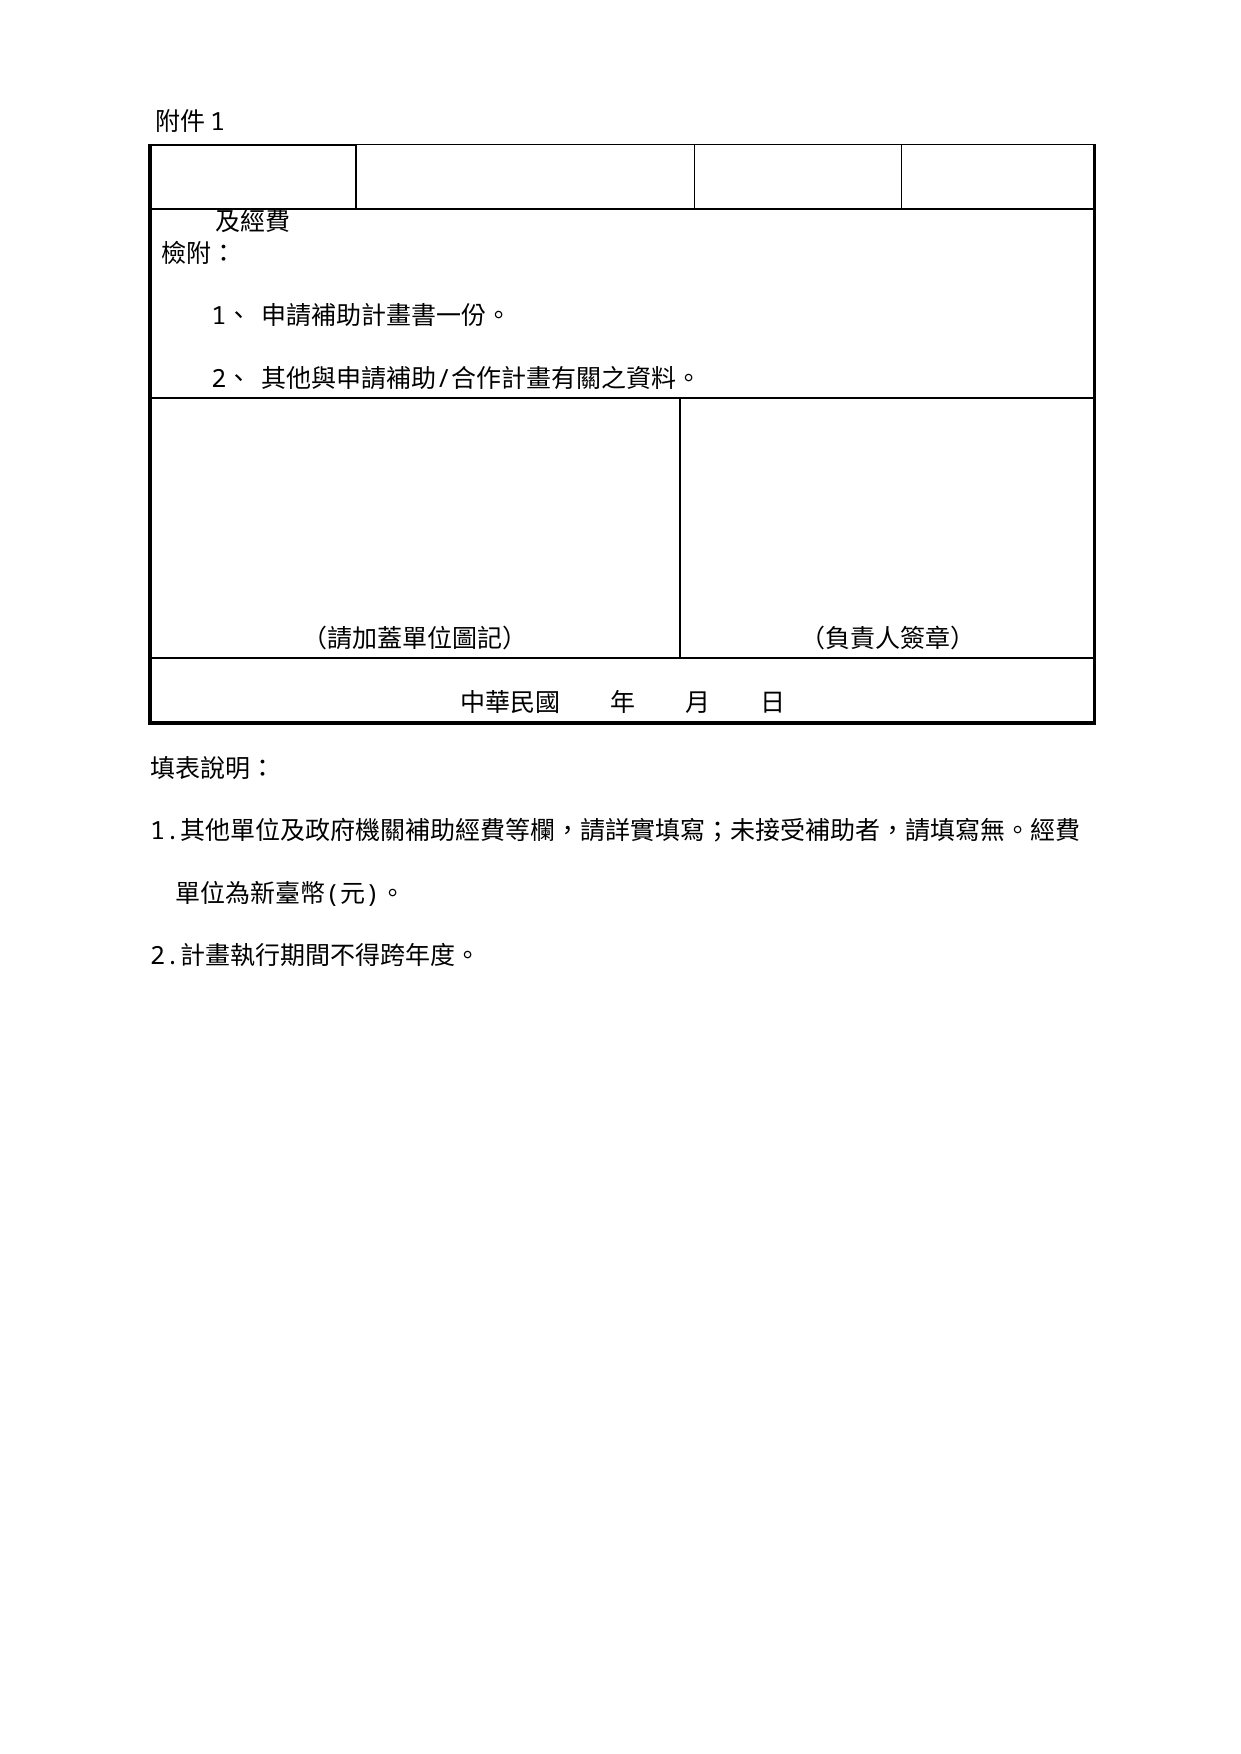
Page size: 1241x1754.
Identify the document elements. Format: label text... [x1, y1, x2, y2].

text 1.其他單位及政府機關補助經費等欄，請詳實填寫；未接受補助者，請填寫無。經費單位為新臺幣(元)。 [150, 787, 1090, 912]
table_cell [902, 145, 1093, 208]
table_cell （負責人簽章） [681, 399, 1093, 657]
table_cell 最近三年 曾獲本會及所屬 補助／合作計畫及經費 [152, 146, 355, 208]
text 填表說明： [150, 725, 1090, 787]
table_cell [357, 145, 694, 208]
text 2.計畫執行期間不得跨年度。 [150, 912, 1090, 974]
table_cell （請加蓋單位圖記） [152, 399, 679, 657]
table_cell [695, 145, 901, 208]
table_cell 檢附： 申請補助計畫書一份。 其他與申請補助/合作計畫有關之資料。 [152, 210, 1093, 397]
table_cell 中華民國 年 月 日 [152, 659, 1093, 721]
